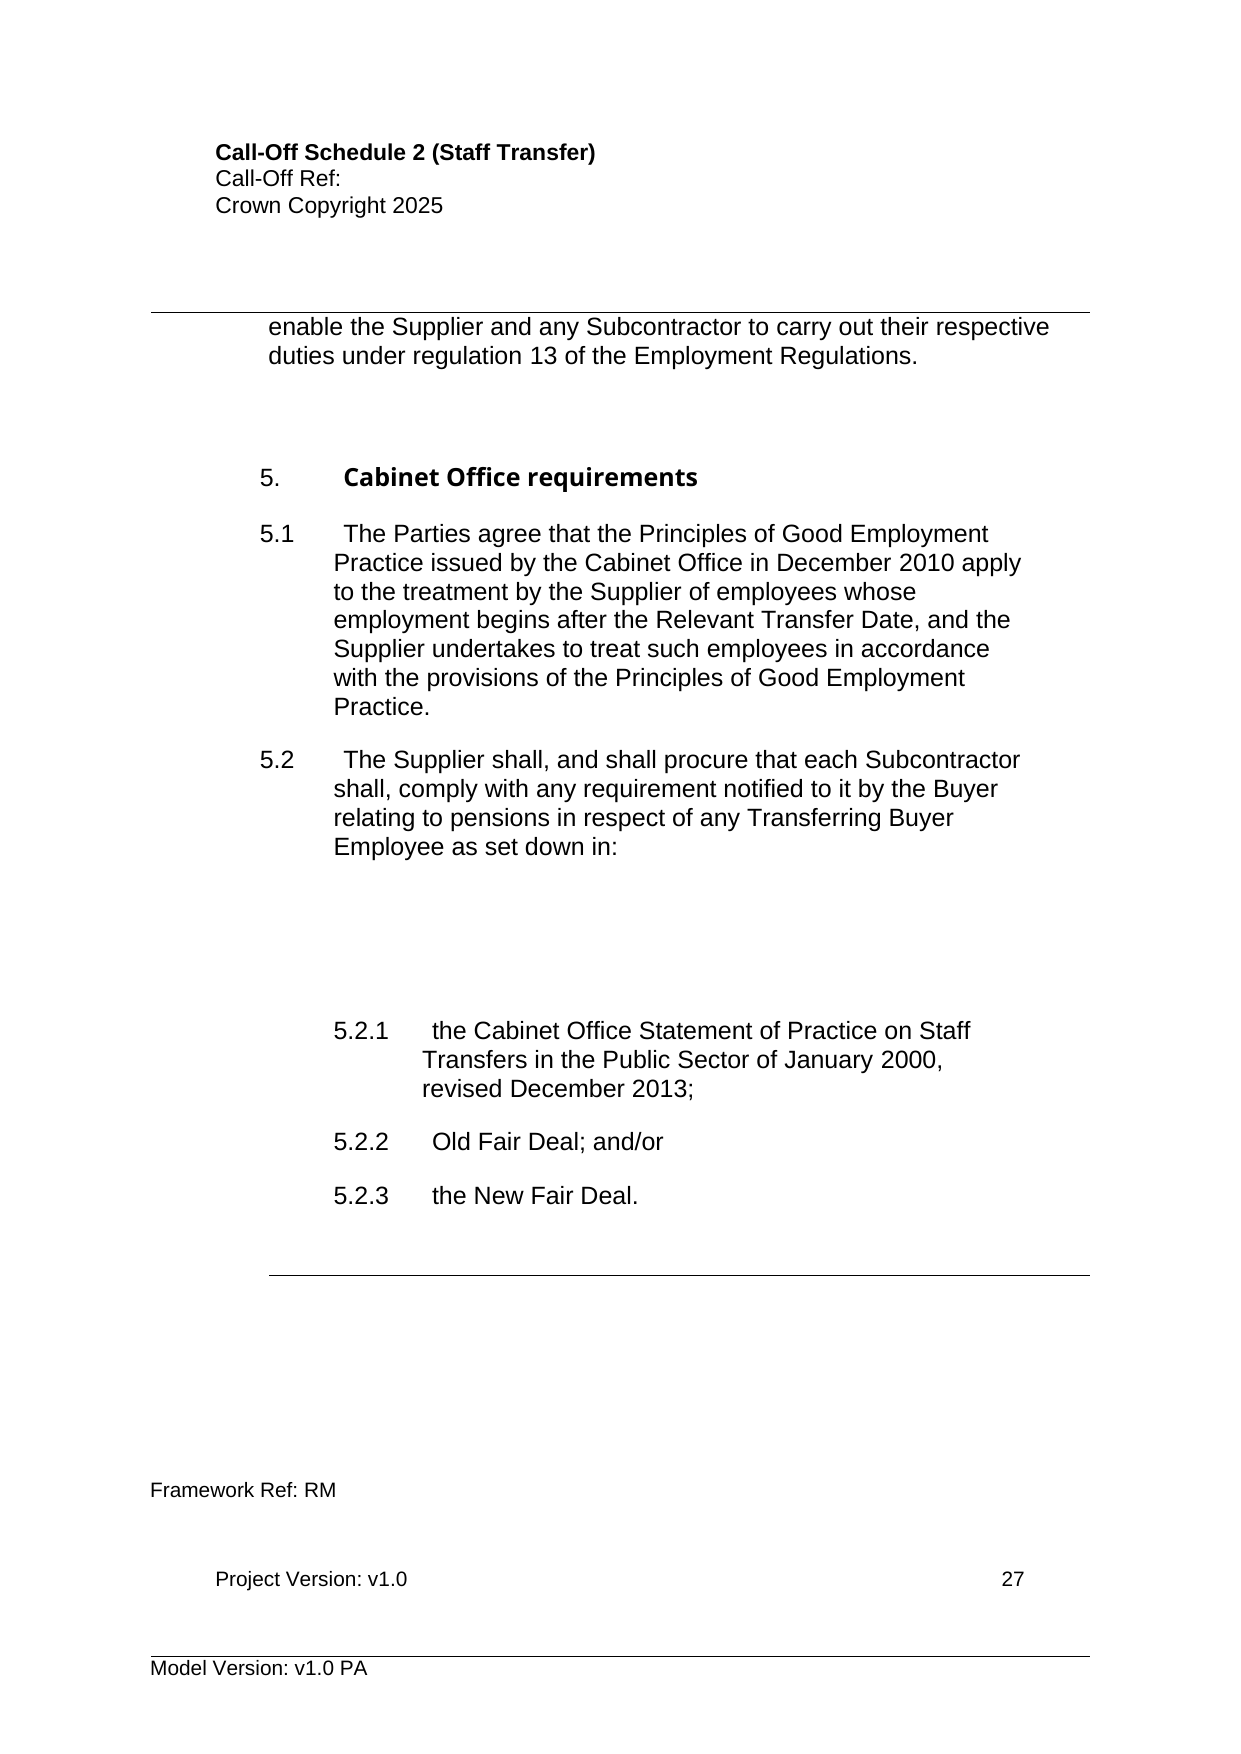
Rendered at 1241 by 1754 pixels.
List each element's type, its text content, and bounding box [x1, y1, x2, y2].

list the Cabinet Office Statement of Practice on Staff Transfers in the Public Sector of January 2000, revised December 2013; [269, 952, 1089, 1062]
list the New Fair Deal. [269, 1116, 1089, 1274]
list Cabinet Office requirements [195, 396, 1089, 454]
list The Supplier shall, and shall procure that each Subcontractor shall, comply with any requirement notified to it by the Buyer relating to pensions in respect of any Transferring Buyer Employee as set down in: [195, 680, 1089, 925]
list The Parties agree that the Principles of Good Employment Practice issued by the Cabinet Office in December 2010 apply to the treatment by the Supplier of employees whose employment begins after the Relevant Transfer Date, and the Supplier undertakes to treat such employees in accordance with the provisions of the Principles of Good Employment Practice. [195, 454, 1089, 680]
text enable the Supplier and any Subcontractor to carry out their respective duties under regulation 13 of the Employment Regulations. [194, 312, 1090, 370]
list Old Fair Deal; and/or [269, 1062, 1089, 1116]
